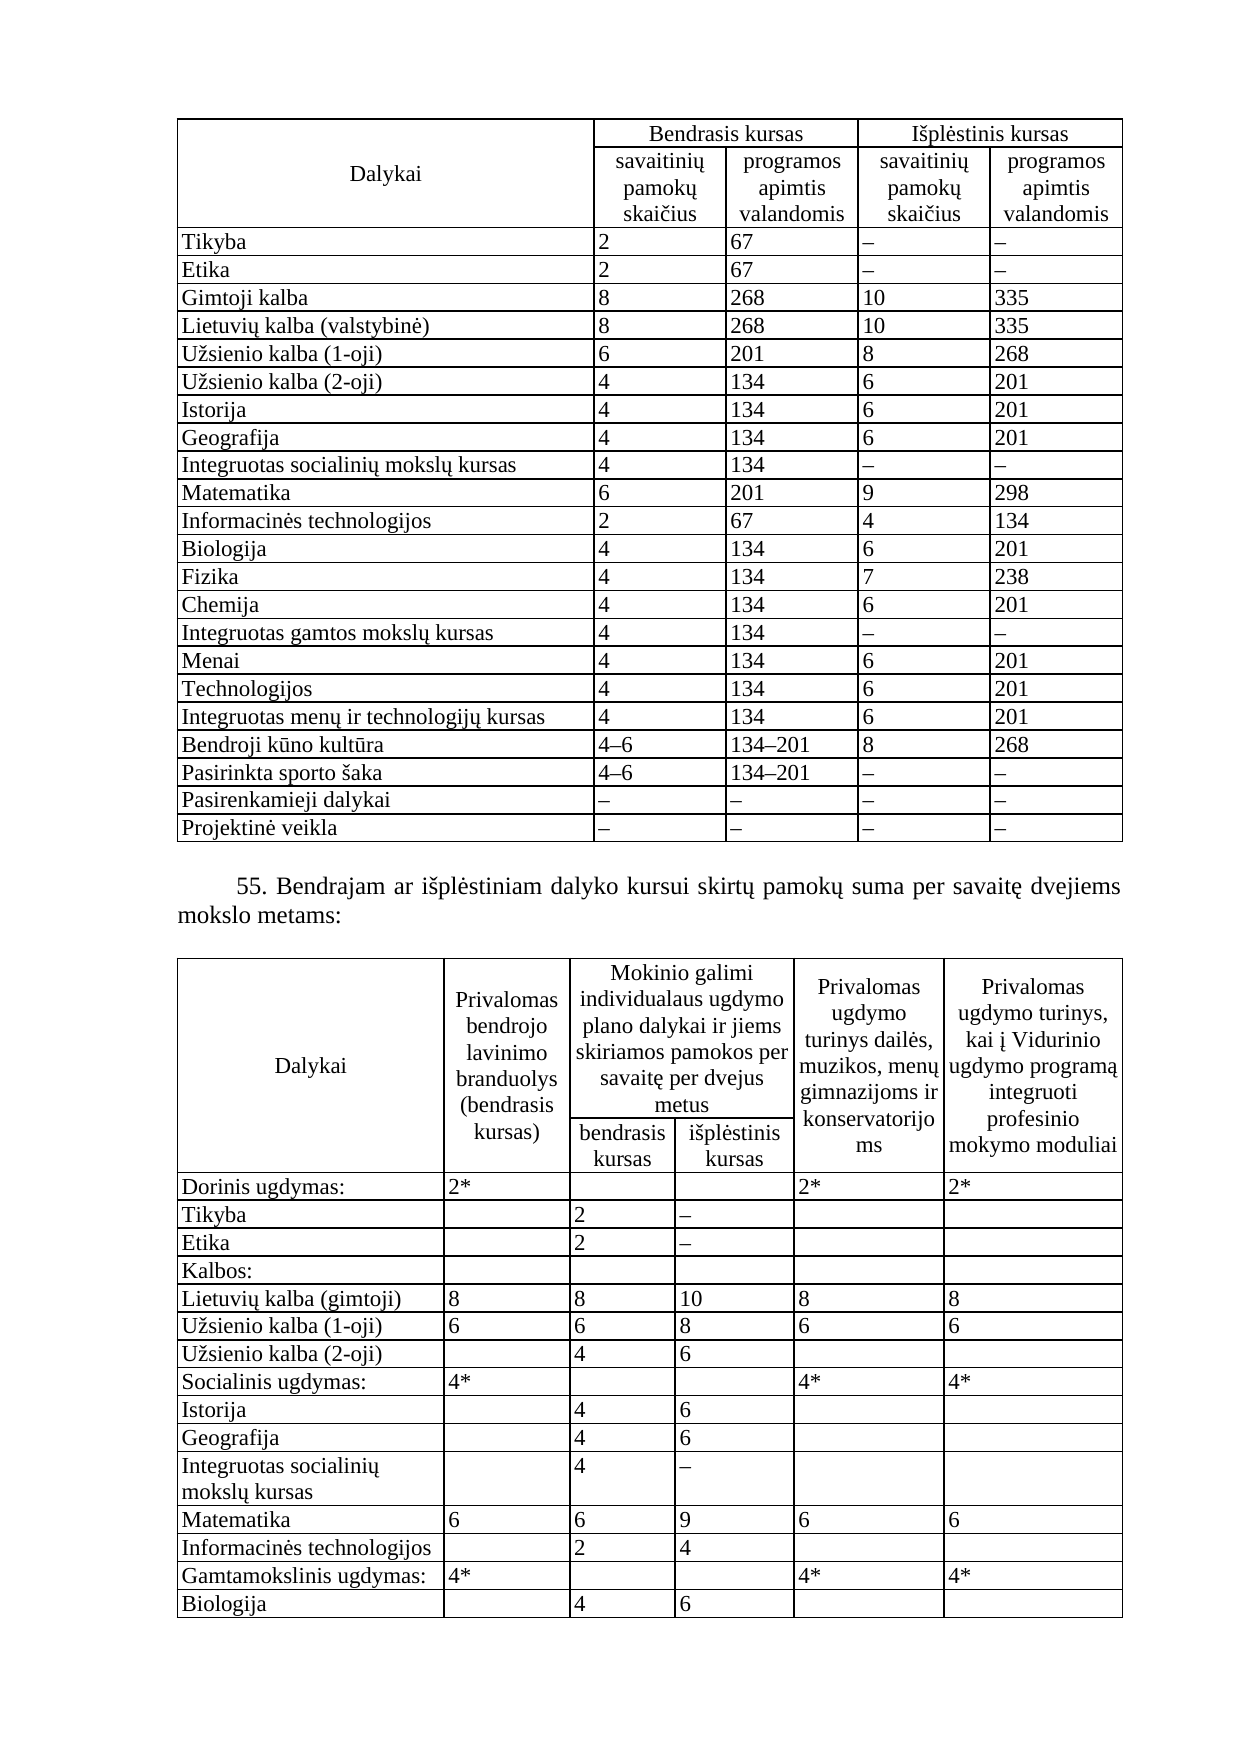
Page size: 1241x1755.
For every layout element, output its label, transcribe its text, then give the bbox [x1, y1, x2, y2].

table_cell 201 [1118, 591, 1122, 617]
table_cell 238 [1118, 563, 1122, 589]
table_cell – [1118, 256, 1122, 282]
table_cell [795, 1452, 943, 1505]
table_cell 201 [1118, 647, 1122, 673]
table_cell – [727, 815, 857, 841]
table_cell 268 [1118, 340, 1122, 366]
table_cell – [859, 759, 989, 785]
table_cell [1118, 1341, 1122, 1367]
table_cell – [1118, 619, 1122, 645]
table_cell – [727, 787, 857, 813]
table_cell – [676, 1452, 793, 1505]
table_cell – [991, 787, 1122, 813]
table_cell 201 [1118, 535, 1122, 562]
text 55. Bendrajam ar išplėstiniam dalyko kursui skirtų pamokų suma per savaitę dvejiems mokslo metams: [177, 871, 1122, 929]
table_cell – [991, 759, 1122, 785]
table_cell [1118, 1229, 1122, 1255]
table_cell 6 [1118, 1506, 1122, 1533]
table_cell 268 [1118, 731, 1122, 757]
table_cell 335 [1118, 312, 1122, 338]
table_cell 6 [1118, 1313, 1122, 1339]
table_cell 4 [571, 1452, 674, 1505]
table_cell [1118, 1201, 1122, 1227]
table_cell 201 [1118, 368, 1122, 394]
table_cell 201 [1118, 396, 1122, 422]
table_cell 201 [1118, 675, 1122, 701]
table_cell 8 [1118, 1285, 1122, 1311]
table_cell [1118, 1257, 1122, 1283]
table_cell [1118, 1424, 1122, 1451]
table_cell 134 [1118, 507, 1122, 534]
table_cell – [859, 787, 989, 813]
table_header Dalykai [178, 959, 443, 1171]
table_cell 4* [1118, 1562, 1122, 1588]
table_cell – [595, 815, 725, 841]
table_header Privalomas ugdymo turinys, kai į Vidurinio ugdymo programą integruoti profesinio mokymo moduliai [945, 959, 1122, 1171]
table_cell [1118, 1590, 1122, 1616]
table_cell – [1118, 228, 1122, 254]
table_header Privalomas bendrojo lavinimo branduolys (bendrasis kursas) [445, 959, 569, 1171]
table_cell – [859, 815, 989, 841]
table_header Dalykai [178, 120, 593, 227]
table_cell 201 [1118, 703, 1122, 729]
table_cell 335 [1118, 284, 1122, 310]
table_cell [445, 1452, 569, 1505]
table_cell 298 [1118, 480, 1122, 506]
table_cell – [991, 452, 1122, 478]
table_cell – [676, 1229, 793, 1255]
table_header Privalomas ugdymo turinys dailės, muzikos, menų gimnazijoms ir konservatorijoms [795, 959, 943, 1171]
table_cell 4* [1118, 1368, 1122, 1395]
table_cell – [676, 1201, 793, 1227]
table_cell 201 [1118, 424, 1122, 450]
table_cell [1118, 1396, 1122, 1423]
table_cell – [595, 787, 725, 813]
table_cell – [859, 452, 989, 478]
table_cell 2* [1118, 1173, 1122, 1199]
table_cell [945, 1452, 1122, 1505]
table_cell [1118, 1534, 1122, 1561]
table_cell – [991, 815, 1122, 841]
